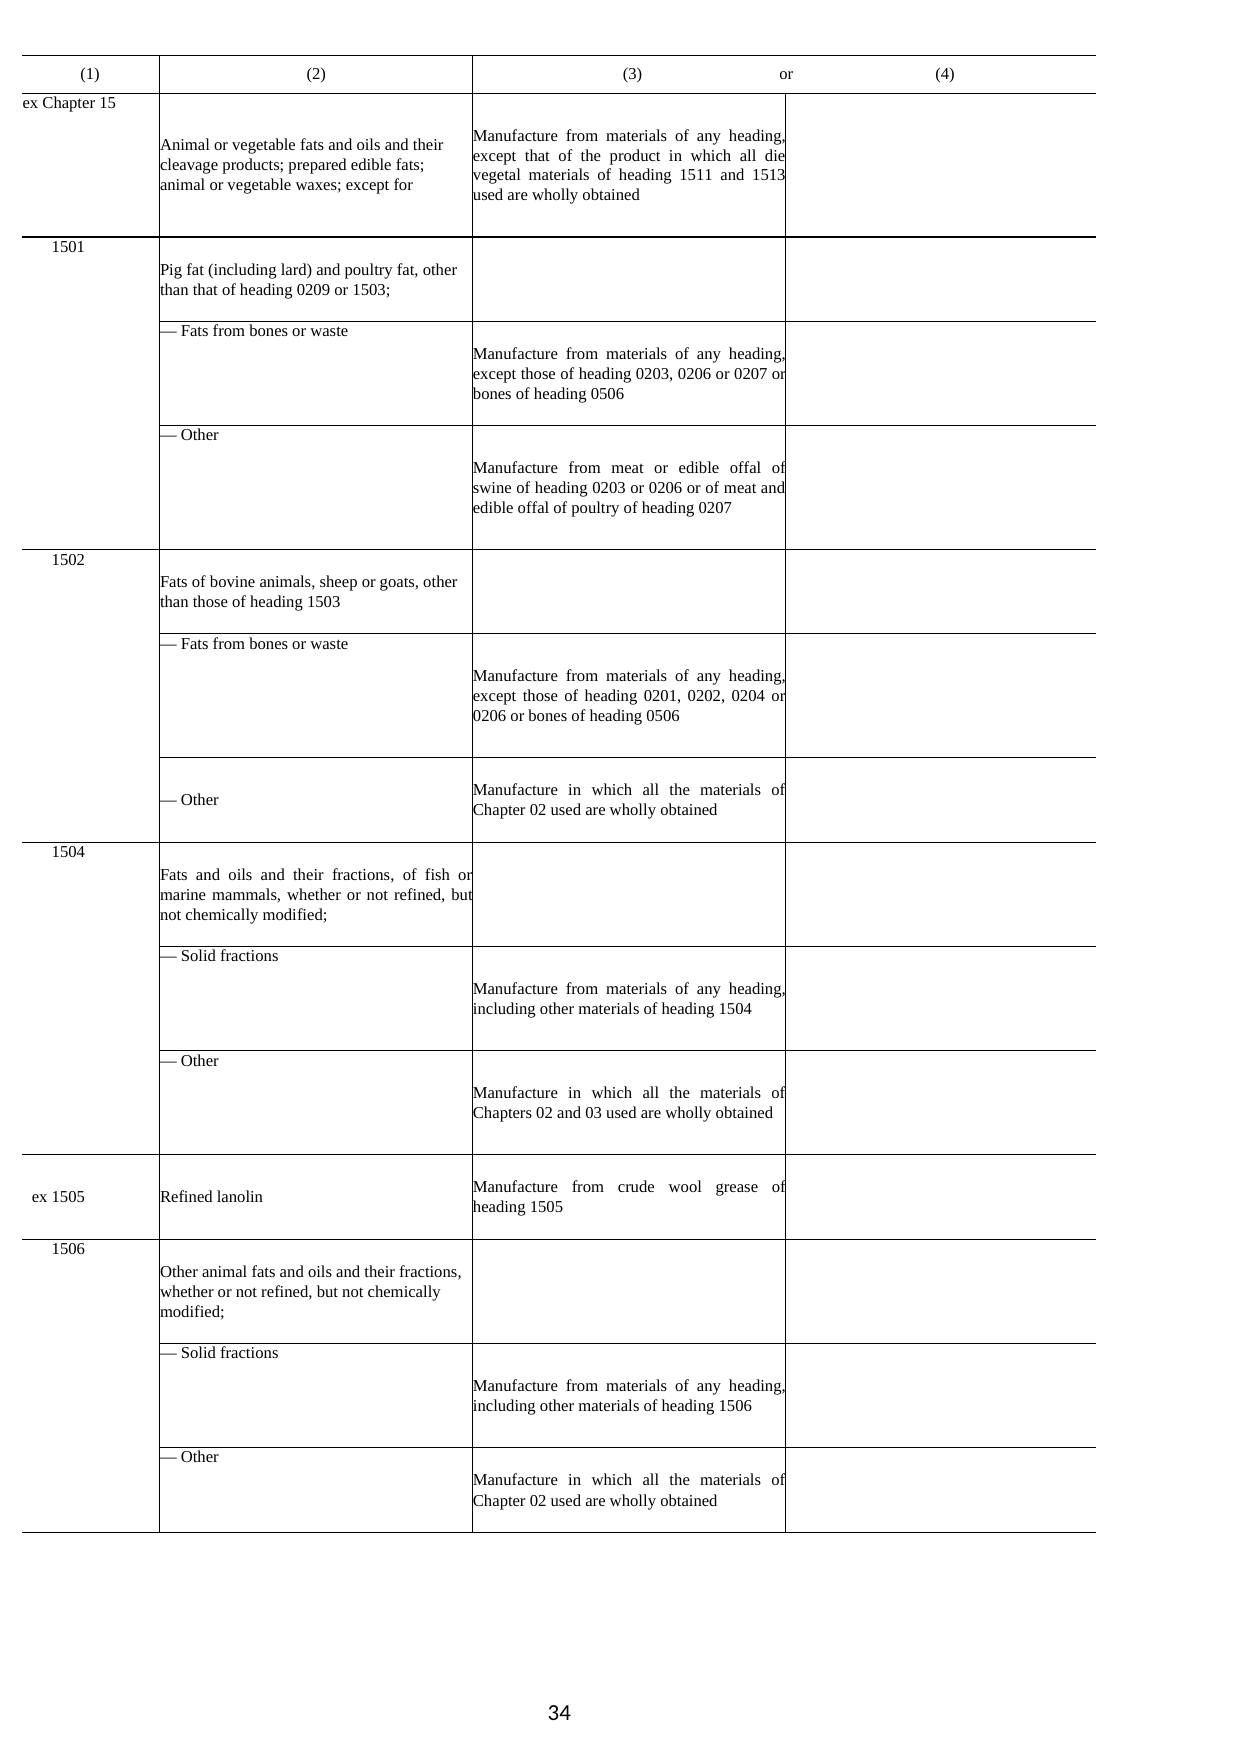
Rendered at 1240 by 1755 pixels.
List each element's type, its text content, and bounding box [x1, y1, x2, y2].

table_cell Manufacture in which all the materials of Chapter 02 used are wholly obtained [473, 758, 785, 842]
table_header (2) [160, 56, 472, 88]
table_cell Manufacture from materials of any heading, including other materials of heading 1506 [473, 1344, 785, 1447]
table_cell Manufacture from materials of any heading, including other materials of heading 1504 [473, 947, 785, 1050]
table_cell ex Chapter 15 [22, 94, 159, 236]
table_cell [786, 1448, 1096, 1532]
table_cell Manufacture from crude wool grease of heading 1505 [473, 1155, 785, 1238]
table_cell [786, 1051, 1096, 1154]
table_header (3) or (4) [473, 56, 1096, 88]
table_cell [786, 634, 1096, 757]
table_cell [786, 1155, 1096, 1238]
table_cell — Fats from bones or waste [160, 634, 472, 757]
table_cell Animal or vegetable fats and oils and their cleavage products; prepared edible fats; animal or vegetable waxes; except for [160, 108, 472, 236]
table_cell ex 1505 [22, 1155, 159, 1238]
table_cell [473, 843, 785, 946]
table_cell [786, 426, 1096, 549]
table_cell [473, 550, 785, 633]
table_cell — Fats from bones or waste [160, 322, 472, 425]
table_cell [786, 238, 1096, 321]
table_cell — Other [160, 1448, 472, 1532]
table_cell 1506 [22, 1240, 159, 1532]
table_cell [473, 238, 785, 321]
table_cell [786, 108, 1096, 236]
table_cell Other animal fats and oils and their fractions, whether or not refined, but not chemically modified; [160, 1240, 472, 1342]
table_cell [786, 550, 1096, 633]
table_cell Manufacture from materials of any heading, except those of heading 0203, 0206 or 0207 or bones of heading 0506 [473, 322, 785, 425]
table_cell [786, 322, 1096, 425]
table_cell Refined lanolin [160, 1155, 472, 1238]
table_cell [786, 947, 1096, 1050]
table_cell [786, 1240, 1096, 1342]
table_header (1) [22, 56, 159, 92]
table_cell 1502 [22, 550, 159, 842]
table_cell [786, 1344, 1096, 1447]
table_cell [786, 843, 1096, 946]
table_cell — Solid fractions [160, 1344, 472, 1447]
table_cell 1501 [22, 238, 159, 549]
table_cell [473, 1240, 785, 1342]
table_cell — Other [160, 426, 472, 549]
table_cell Manufacture from meat or edible offal of swine of heading 0203 or 0206 or of meat and edible offal of poultry of heading 0207 [473, 426, 785, 549]
table_cell [786, 758, 1096, 842]
table_cell — Other [160, 758, 472, 842]
table_cell — Solid fractions [160, 947, 472, 1050]
table_cell Manufacture from materials of any heading, except those of heading 0201, 0202, 0204 or 0206 or bones of heading 0506 [473, 634, 785, 757]
table_cell Fats and oils and their fractions, of fish or marine mammals, whether or not refined, but not chemically modified; [160, 843, 472, 946]
table_cell 1504 [22, 843, 159, 1154]
table_cell Manufacture in which all the materials of Chapters 02 and 03 used are wholly obtained [473, 1051, 785, 1154]
table_cell Pig fat (including lard) and poultry fat, other than that of heading 0209 or 1503; [160, 238, 472, 321]
table_cell Manufacture from materials of any heading, except that of the product in which all die vegetal materials of heading 1511 and 1513 used are wholly obtained [473, 108, 785, 236]
table_cell Fats of bovine animals, sheep or goats, other than those of heading 1503 [160, 550, 472, 633]
table_cell Manufacture in which all the materials of Chapter 02 used are wholly obtained [473, 1448, 785, 1532]
table_cell — Other [160, 1051, 472, 1154]
